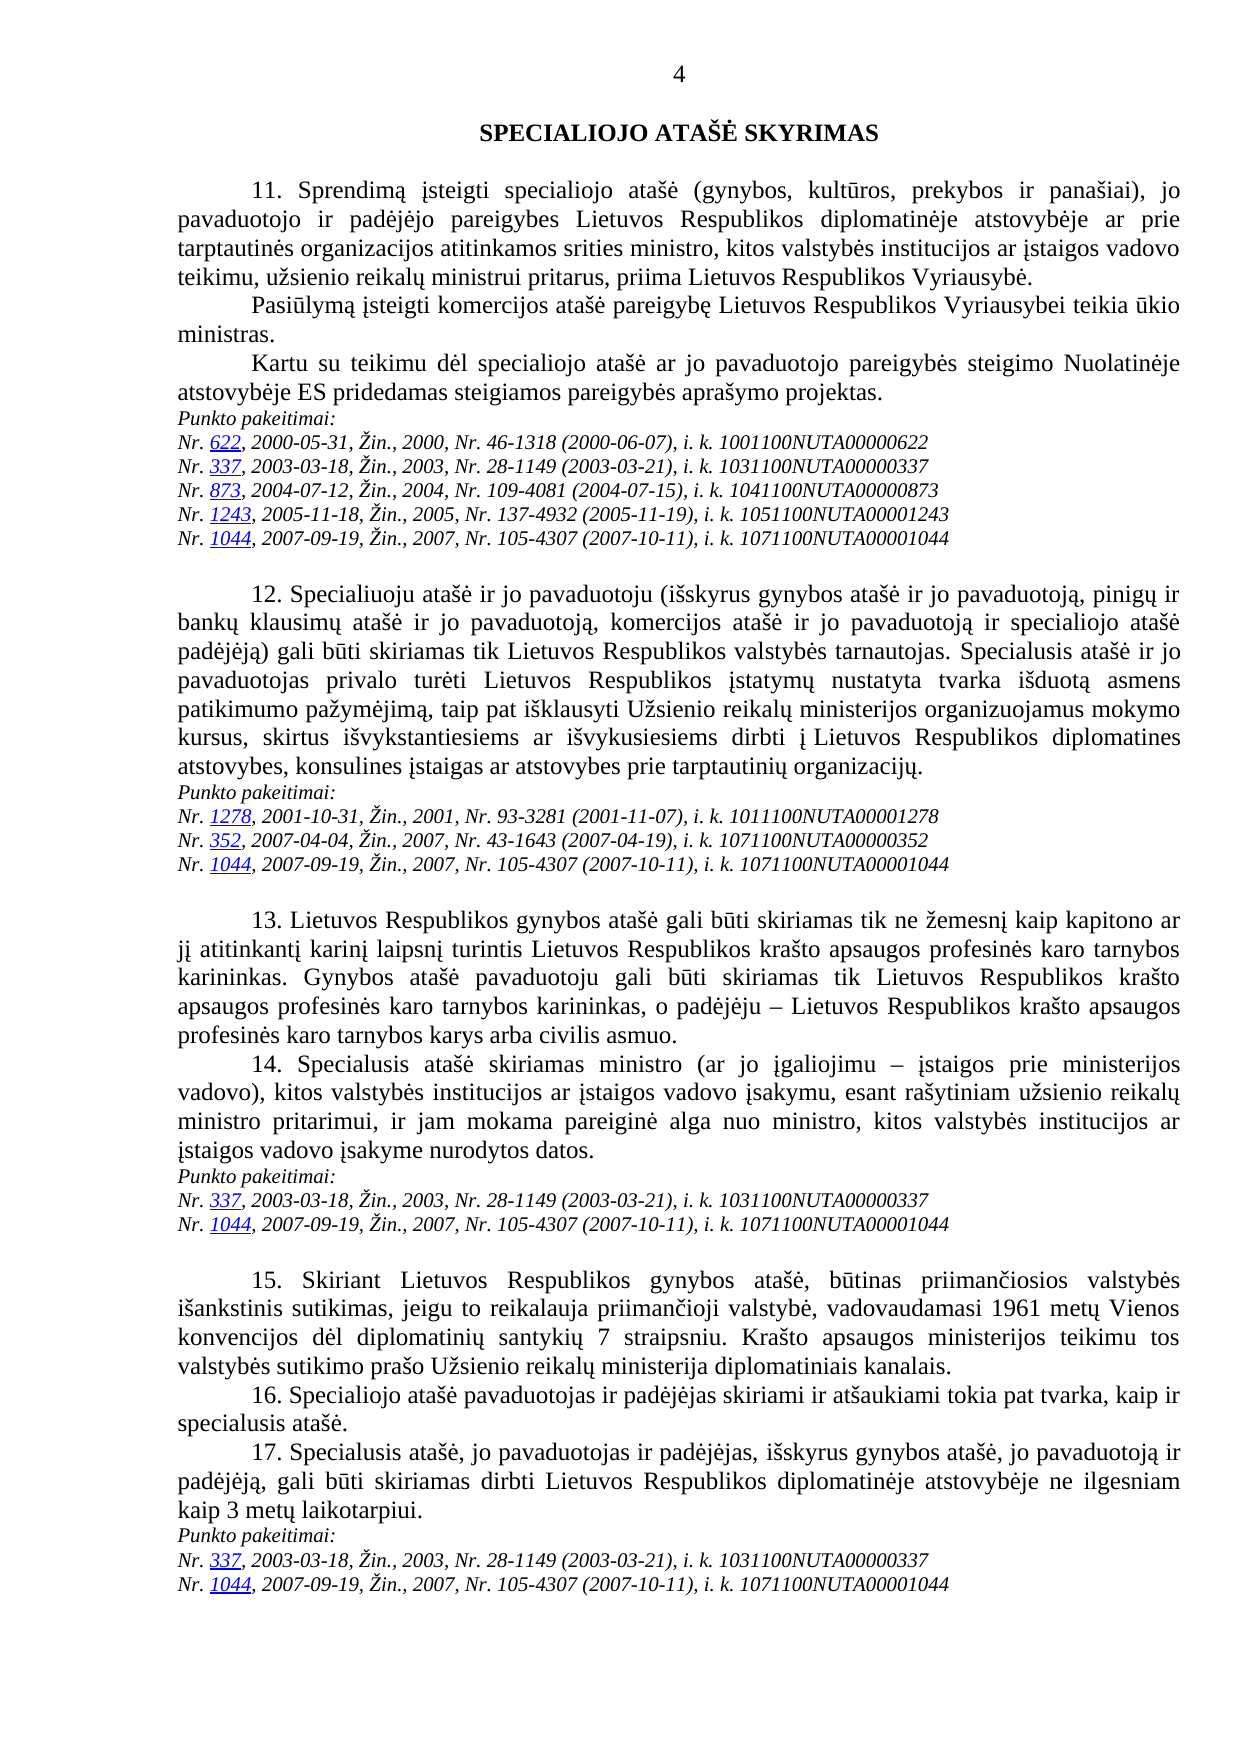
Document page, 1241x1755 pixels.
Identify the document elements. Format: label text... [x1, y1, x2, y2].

text Nr. 1044, 2007-09-19, Žin., 2007, Nr. 105-4307 (2007-10-11), i. k. 1071100NUTA00001044 [177, 526, 1181, 550]
text Kartu su teikimu dėl specialiojo atašė ar jo pavaduotojo pareigybės steigimo Nuolatinėje atstovybėje ES pridedamas steigiamos pareigybės aprašymo projektas. [177, 348, 1181, 406]
text 16. Specialiojo atašė pavaduotojas ir padėjėjas skiriami ir atšaukiami tokia pat tvarka, kaip ir specialusis atašė. [177, 1380, 1181, 1437]
text Punkto pakeitimai: [177, 780, 1181, 804]
text Nr. 337, 2003-03-18, Žin., 2003, Nr. 28-1149 (2003-03-21), i. k. 1031100NUTA00000337 [177, 454, 1181, 478]
text Punkto pakeitimai: [177, 406, 1181, 430]
text Nr. 622, 2000-05-31, Žin., 2000, Nr. 46-1318 (2000-06-07), i. k. 1001100NUTA00000622 [177, 430, 1181, 454]
text 15. Skiriant Lietuvos Respublikos gynybos atašė, būtinas priimančiosios valstybės išankstinis sutikimas, jeigu to reikalauja priimančioji valstybė, vadovaudamasi 1961 metų Vienos konvencijos dėl diplomatinių santykių 7 straipsniu. Krašto apsaugos ministerijos teikimu tos valstybės sutikimo prašo Užsienio reikalų ministerija diplomatiniais kanalais. [177, 1265, 1181, 1380]
text Specialiojo atašė skyrimas [177, 118, 1181, 147]
text Nr. 352, 2007-04-04, Žin., 2007, Nr. 43-1643 (2007-04-19), i. k. 1071100NUTA00000352 [177, 828, 1181, 852]
text Nr. 1044, 2007-09-19, Žin., 2007, Nr. 105-4307 (2007-10-11), i. k. 1071100NUTA00001044 [177, 1212, 1181, 1236]
text Punkto pakeitimai: [177, 1523, 1181, 1547]
text Punkto pakeitimai: [177, 1164, 1181, 1188]
text 12. Specialiuoju atašė ir jo pavaduotoju (išskyrus gynybos atašė ir jo pavaduotoją, pinigų ir bankų klausimų atašė ir jo pavaduotoją, komercijos atašė ir jo pavaduotoją ir specialiojo atašė padėjėją) gali būti skiriamas tik Lietuvos Respublikos valstybės tarnautojas. Specialusis atašė ir jo pavaduotojas privalo turėti Lietuvos Respublikos įstatymų nustatyta tvarka išduotą asmens patikimumo pažymėjimą, taip pat išklausyti Užsienio reikalų ministerijos organizuojamus mokymo kursus, skirtus išvykstantiesiems ar išvykusiesiems dirbti į Lietuvos Respublikos diplomatines atstovybes, konsulines įstaigas ar atstovybes prie tarptautinių organizacijų. [177, 579, 1181, 780]
text 13. Lietuvos Respublikos gynybos atašė gali būti skiriamas tik ne žemesnį kaip kapitono ar jį atitinkantį karinį laipsnį turintis Lietuvos Respublikos krašto apsaugos profesinės karo tarnybos karininkas. Gynybos atašė pavaduotoju gali būti skiriamas tik Lietuvos Respublikos krašto apsaugos profesinės karo tarnybos karininkas, o padėjėju – Lietuvos Respublikos krašto apsaugos profesinės karo tarnybos karys arba civilis asmuo. [177, 905, 1181, 1049]
text Nr. 873, 2004-07-12, Žin., 2004, Nr. 109-4081 (2004-07-15), i. k. 1041100NUTA00000873 [177, 478, 1181, 502]
text 17. Specialusis atašė, jo pavaduotojas ir padėjėjas, išskyrus gynybos atašė, jo pavaduotoją ir padėjėją, gali būti skiriamas dirbti Lietuvos Respublikos diplomatinėje atstovybėje ne ilgesniam kaip 3 metų laikotarpiui. [177, 1437, 1181, 1523]
text Nr. 1044, 2007-09-19, Žin., 2007, Nr. 105-4307 (2007-10-11), i. k. 1071100NUTA00001044 [177, 1572, 1181, 1596]
text Nr. 337, 2003-03-18, Žin., 2003, Nr. 28-1149 (2003-03-21), i. k. 1031100NUTA00000337 [177, 1547, 1181, 1572]
text 14. Specialusis atašė skiriamas ministro (ar jo įgaliojimu – įstaigos prie ministerijos vadovo), kitos valstybės institucijos ar įstaigos vadovo įsakymu, esant rašytiniam užsienio reikalų ministro pritarimui, ir jam mokama pareiginė alga nuo ministro, kitos valstybės institucijos ar įstaigos vadovo įsakyme nurodytos datos. [177, 1049, 1181, 1164]
text Nr. 1278, 2001-10-31, Žin., 2001, Nr. 93-3281 (2001-11-07), i. k. 1011100NUTA00001278 [177, 804, 1181, 828]
text Nr. 337, 2003-03-18, Žin., 2003, Nr. 28-1149 (2003-03-21), i. k. 1031100NUTA00000337 [177, 1188, 1181, 1212]
text Nr. 1044, 2007-09-19, Žin., 2007, Nr. 105-4307 (2007-10-11), i. k. 1071100NUTA00001044 [177, 852, 1181, 876]
text 11. Sprendimą įsteigti specialiojo atašė (gynybos, kultūros, prekybos ir panašiai), jo pavaduotojo ir padėjėjo pareigybes Lietuvos Respublikos diplomatinėje atstovybėje ar prie tarptautinės organizacijos atitinkamos srities ministro, kitos valstybės institucijos ar įstaigos vadovo teikimu, užsienio reikalų ministrui pritarus, priima Lietuvos Respublikos Vyriausybė. [177, 176, 1181, 291]
text Nr. 1243, 2005-11-18, Žin., 2005, Nr. 137-4932 (2005-11-19), i. k. 1051100NUTA00001243 [177, 502, 1181, 526]
text Pasiūlymą įsteigti komercijos atašė pareigybę Lietuvos Respublikos Vyriausybei teikia ūkio ministras. [177, 291, 1181, 348]
